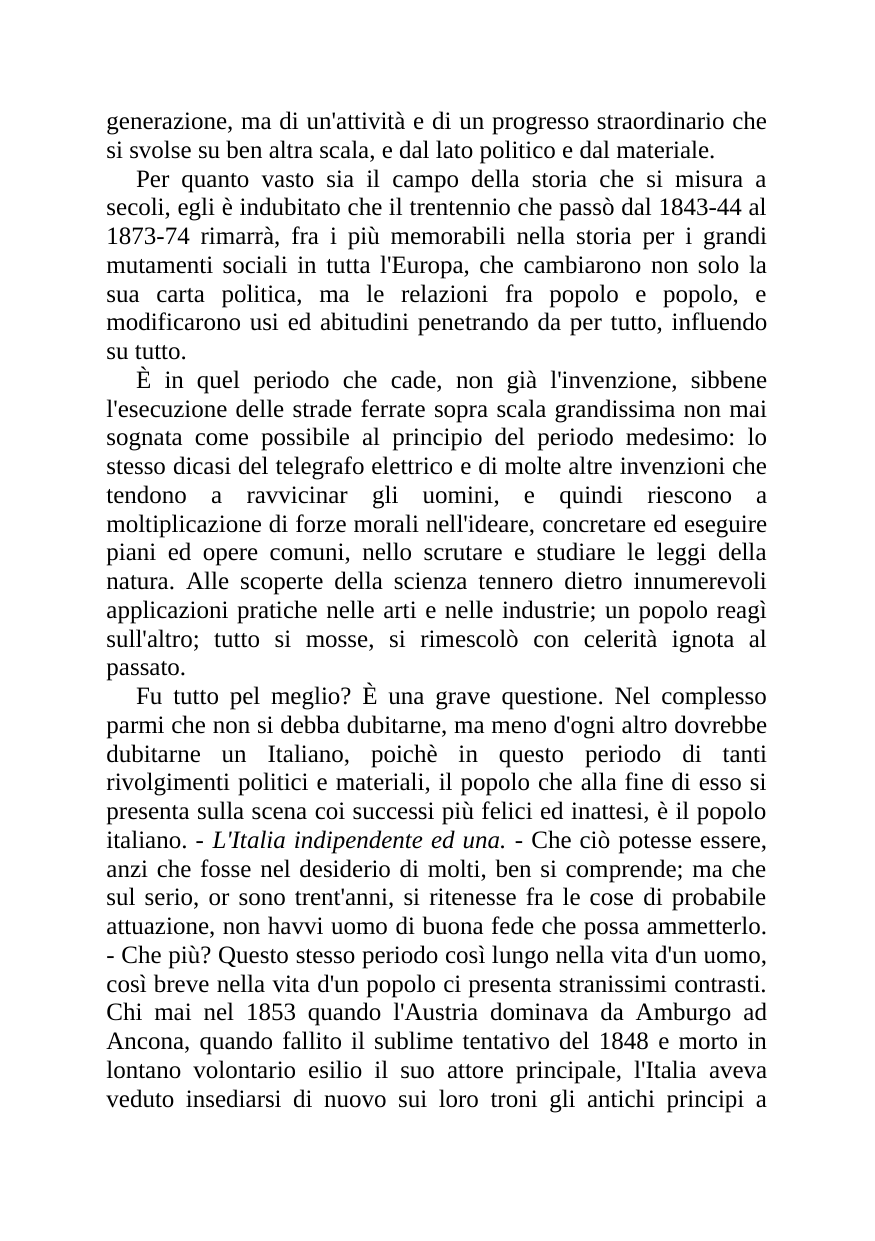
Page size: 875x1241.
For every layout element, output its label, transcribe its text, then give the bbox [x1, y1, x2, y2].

text Fu tutto pel meglio? È una grave questione. Nel complesso parmi che non si debba dubitarne, ma meno d'ogni altro dovrebbe dubitarne un Italiano, poichè in questo periodo di tanti rivolgimenti politici e materiali, il popolo che alla fine di esso si presenta sulla scena coi successi più felici ed inattesi, è il popolo italiano. - L'Italia indipendente ed una. - Che ciò potesse essere, anzi che fosse nel desiderio di molti, ben si comprende; ma che sul serio, or sono trent'anni, si ritenesse fra le cose di probabile attuazione, non havvi uomo di buona fede che possa ammetterlo. - Che più? Questo stesso periodo così lungo nella vita d'un uomo, così breve nella vita d'un popolo ci presenta stranissimi contrasti. Chi mai nel 1853 quando l'Austria dominava da Amburgo ad Ancona, quando fallito il sublime tentativo del 1848 e morto in lontano volontario esilio il suo attore principale, l'Italia aveva veduto insediarsi di nuovo sui loro troni gli antichi principi a [106, 681, 768, 1112]
text Per quanto vasto sia il campo della storia che si misura a secoli, egli è indubitato che il trentennio che passò dal 1843-44 al 1873-74 rimarrà, fra i più memorabili nella storia per i grandi mutamenti sociali in tutta l'Europa, che cambiarono non solo la sua carta politica, ma le relazioni fra popolo e popolo, e modificarono usi ed abitudini penetrando da per tutto, influendo su tutto. [106, 164, 768, 365]
text È in quel periodo che cade, non già l'invenzione, sibbene l'esecuzione delle strade ferrate sopra scala grandissima non mai sognata come possibile al principio del periodo medesimo: lo stesso dicasi del telegrafo elettrico e di molte altre invenzioni che tendono a ravvicinar gli uomini, e quindi riescono a moltiplicazione di forze morali nell'ideare, concretare ed eseguire piani ed opere comuni, nello scrutare e studiare le leggi della natura. Alle scoperte della scienza tennero dietro innumerevoli applicazioni pratiche nelle arti e nelle industrie; un popolo reagì sull'altro; tutto si mosse, si rimescolò con celerità ignota al passato. [106, 365, 768, 681]
text generazione, ma di un'attività e di un progresso straordinario che si svolse su ben altra scala, e dal lato politico e dal materiale. [106, 106, 768, 164]
